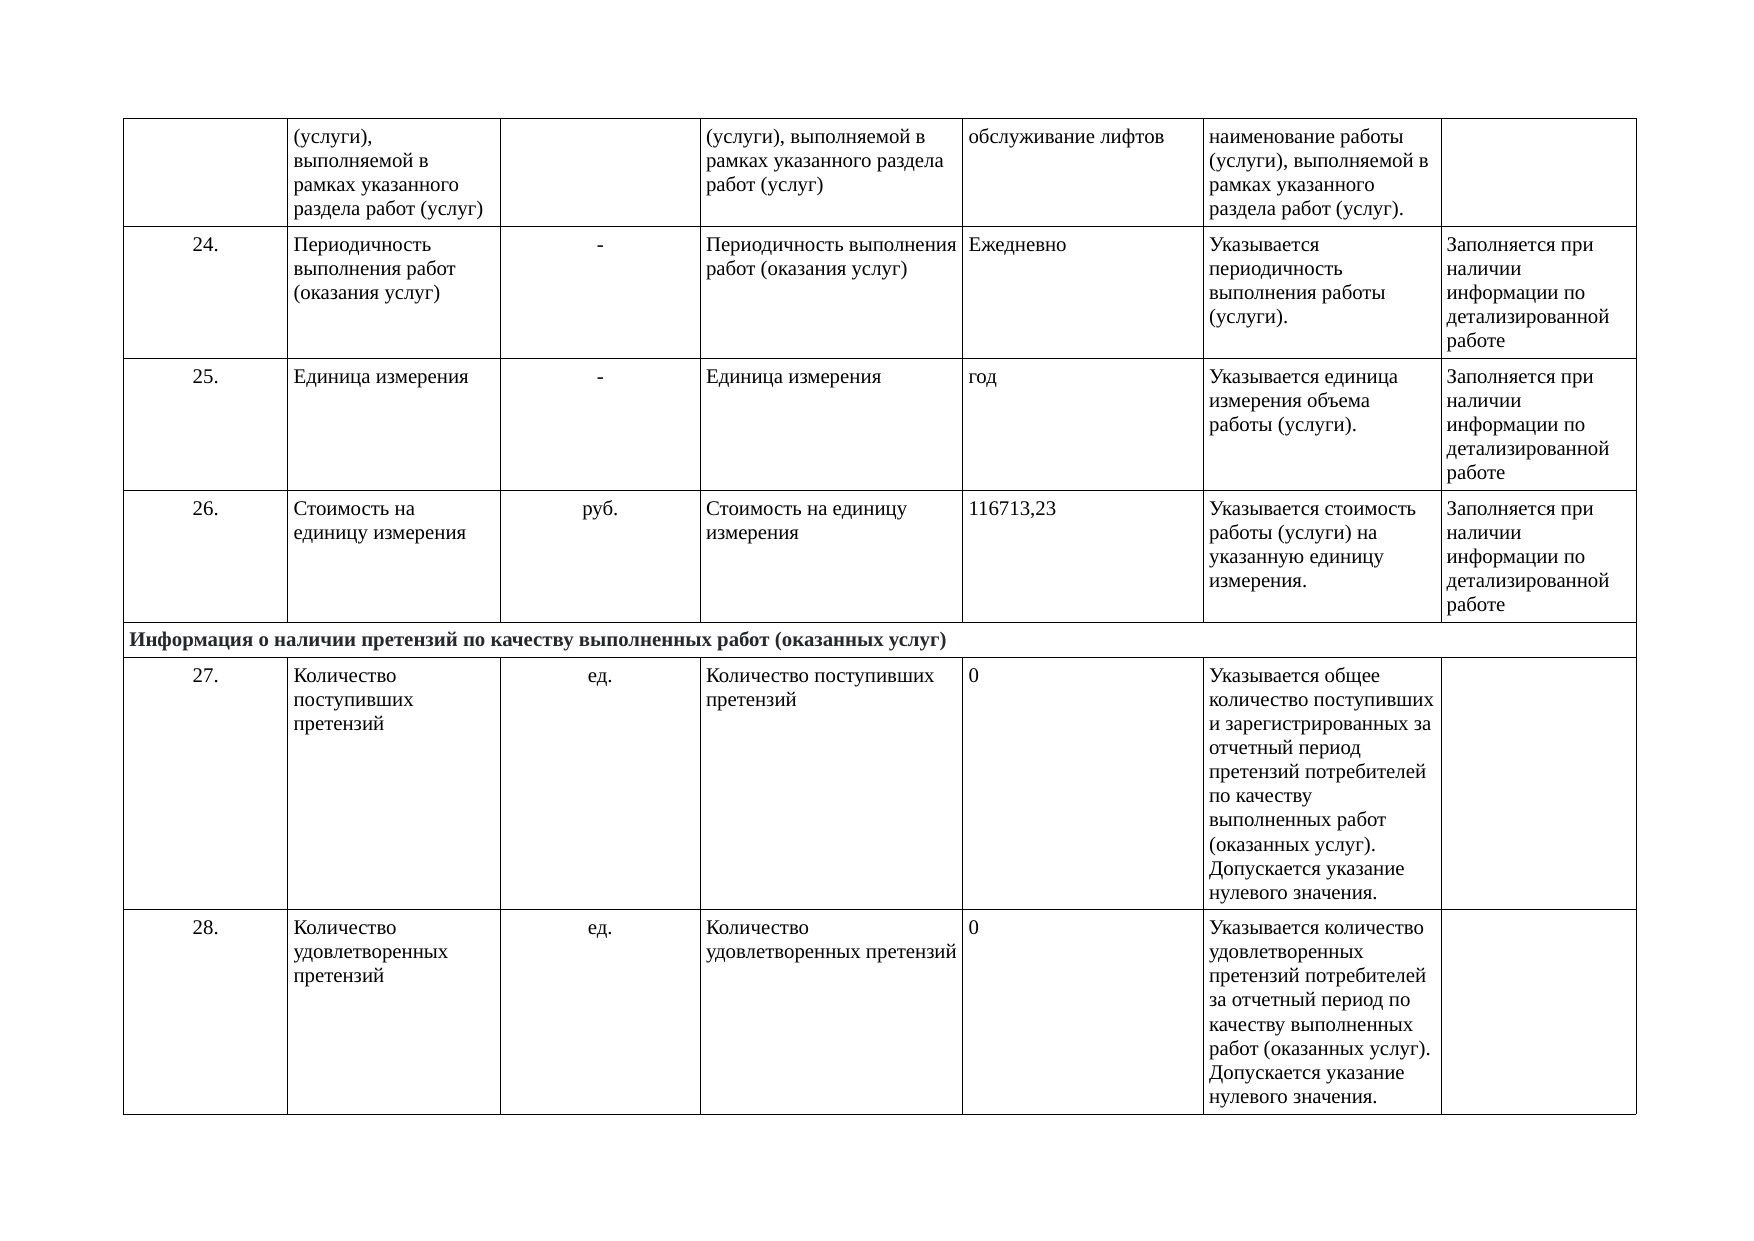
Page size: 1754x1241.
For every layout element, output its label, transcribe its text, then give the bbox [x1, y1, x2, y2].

table_cell 26. [124, 491, 287, 622]
table_cell Единица измерения [288, 359, 500, 490]
table_cell Указывается единица измерения объема работы (услуги). [1204, 359, 1441, 490]
table_cell Заполняется при наличии информации по детализированной работе [1442, 359, 1636, 490]
table_cell Количество поступивших претензий [288, 658, 500, 909]
table_cell Единица измерения [701, 359, 962, 490]
table_cell Ежедневно [963, 227, 1203, 358]
table_cell [124, 119, 287, 226]
table_cell - [501, 119, 700, 226]
table_cell Заполняется при наличии информации по детализированной работе [1442, 491, 1636, 622]
table_cell Количество удовлетворенных претензий [288, 910, 500, 1113]
table_cell [1442, 910, 1636, 1113]
table_cell Указывается количество удовлетворенных претензий потребителей за отчетный период по качеству выполненных работ (оказанных услуг). Допускается указание нулевого значения. [1204, 910, 1441, 1113]
table_cell - [501, 359, 700, 490]
table_cell [1442, 658, 1636, 909]
table_cell наименование работы (услуги), выполняемой в рамках указанного раздела работ (услуг). [1204, 119, 1441, 226]
table_cell 116713,23 [963, 491, 1203, 622]
table_cell ед. [501, 910, 700, 1113]
table_cell Периодичность выполнения работ (оказания услуг) [288, 227, 500, 358]
table_cell - [501, 227, 700, 358]
table_cell Указывается периодичность выполнения работы (услуги). [1204, 227, 1441, 358]
table_cell 0 [963, 658, 1203, 909]
table_cell (услуги), выполняемой в рамках указанного раздела работ (услуг) [288, 119, 500, 226]
table_cell Стоимость на единицу измерения [288, 491, 500, 622]
table_cell [1442, 119, 1636, 226]
table_cell 28. [124, 910, 287, 1113]
table_cell Заполняется при наличии информации по детализированной работе [1442, 227, 1636, 358]
table_cell Количество поступивших претензий [701, 658, 962, 909]
table_cell 24. [124, 227, 287, 358]
table_cell год [963, 359, 1203, 490]
table_cell Периодичность выполнения работ (оказания услуг) [701, 227, 962, 358]
table_cell ед. [501, 658, 700, 909]
table_cell Указывается стоимость работы (услуги) на указанную единицу измерения. [1204, 491, 1441, 622]
table_cell Указывается общее количество поступивших и зарегистрированных за отчетный период претензий потребителей по качеству выполненных работ (оказанных услуг). Допускается указание нулевого значения. [1204, 658, 1441, 909]
table_cell обслуживание лифтов [963, 119, 1203, 226]
table_cell Стоимость на единицу измерения [701, 491, 962, 622]
table_cell (услуги), выполняемой в рамках указанного раздела работ (услуг) [701, 119, 962, 226]
table_cell 0 [963, 910, 1203, 1113]
table_cell Информация о наличии претензий по качеству выполненных работ (оказанных услуг) [124, 623, 1636, 657]
table_cell 27. [124, 658, 287, 909]
table_cell 25. [124, 359, 287, 490]
table_cell руб. [501, 491, 700, 622]
table_cell Количество удовлетворенных претензий [701, 910, 962, 1113]
